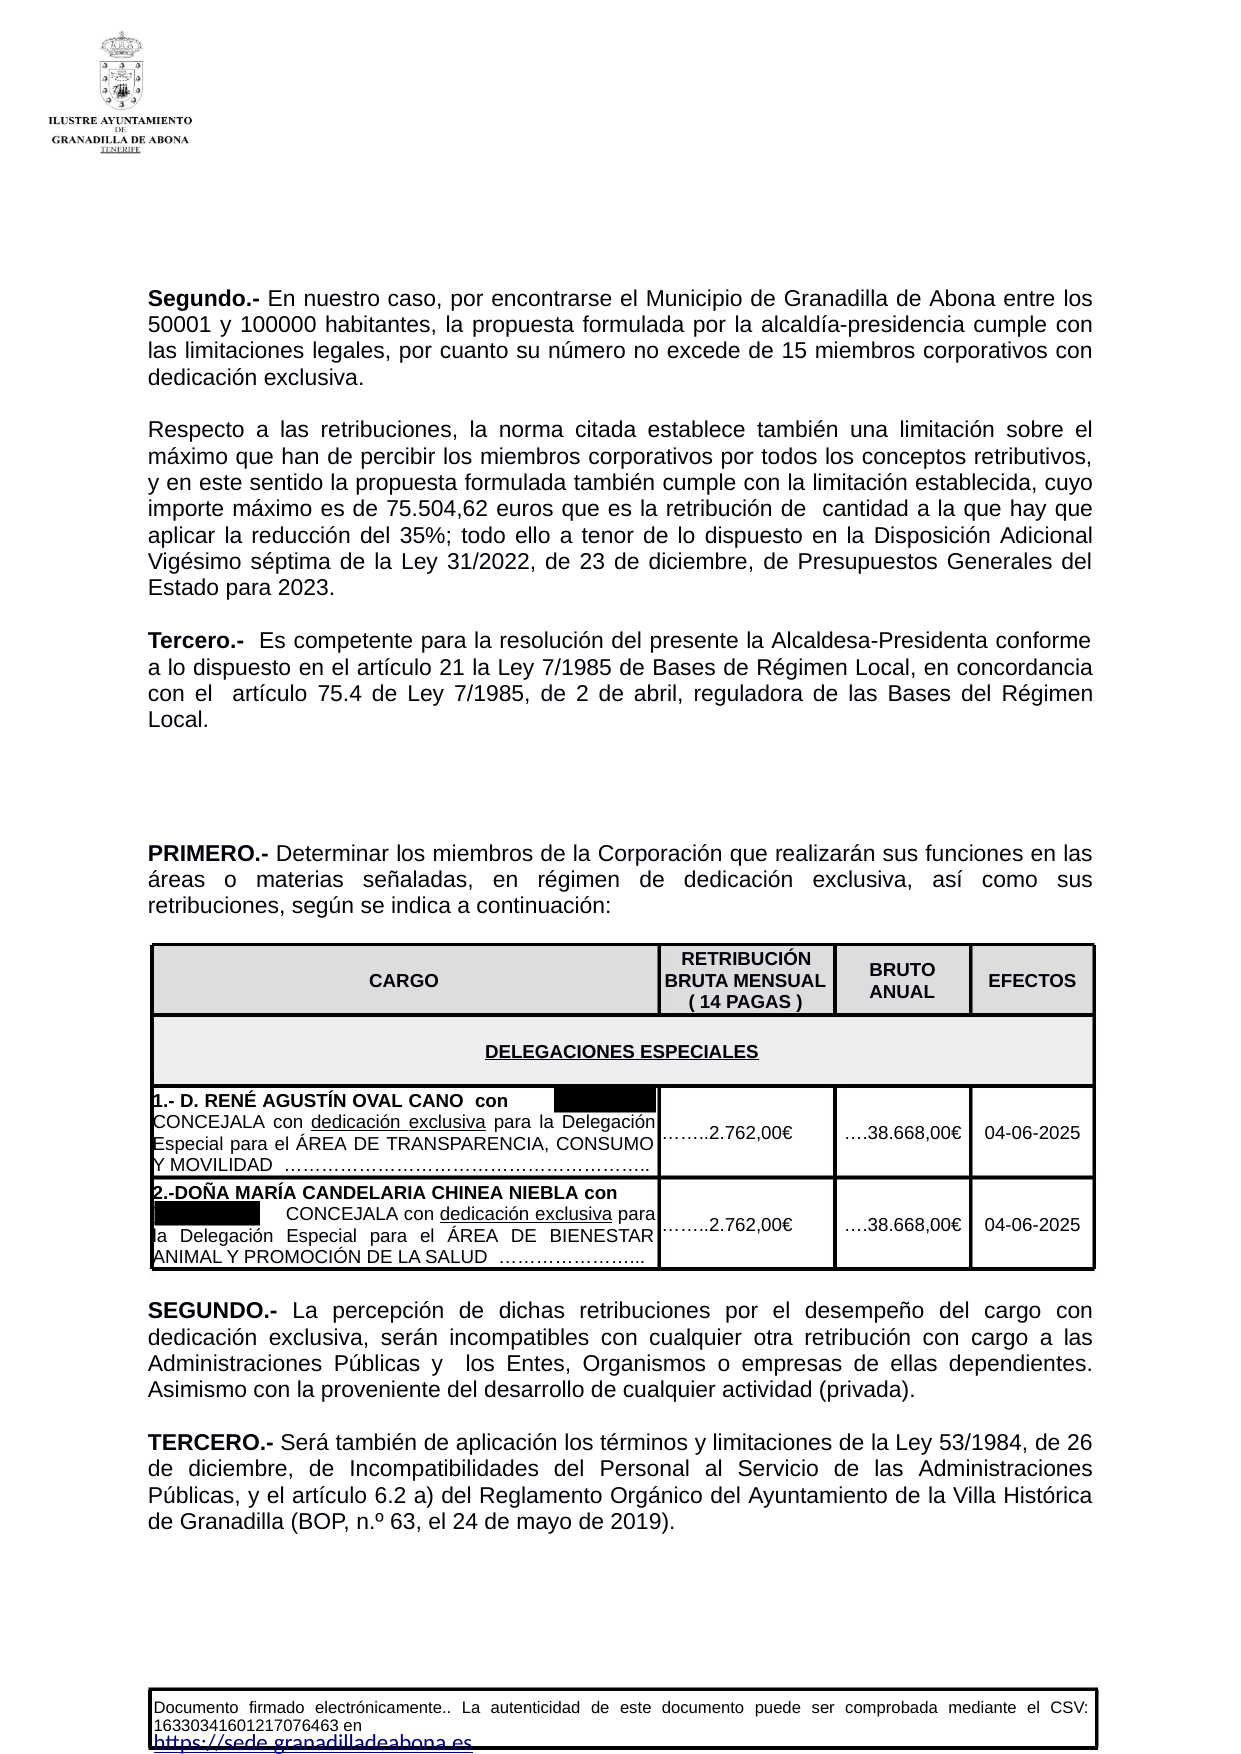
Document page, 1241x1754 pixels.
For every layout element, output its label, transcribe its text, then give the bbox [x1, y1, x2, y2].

text y en este sentido la propuesta formulada también cumple con la limitación establecida, cuyo [148, 470, 1117, 496]
text BRUTA MENSUAL [664, 971, 852, 991]
text a lo dispuesto en el artículo 21 la Ley 7/1985 de Bases de Régimen Local, en concordancia [148, 654, 1117, 680]
text Asimismo con la proveniente del desarrollo de cualquier actividad (privada). [148, 1377, 1117, 1403]
text 0001 y 100000 habitantes, la propuesta formulada por la alcaldía-presidencia cumple con [185, 312, 1117, 337]
text dedicación exclusiva. [148, 364, 1117, 390]
text ….38.668,00€ 04-06-2025 [843, 1123, 1105, 1143]
text con el artículo 75.4 de Ley 7/1985, de 2 de abril, reguladora de las Bases del Régimen [148, 681, 1117, 706]
text EFECTOS [988, 971, 1090, 991]
text DELEGACIONES ESPECIALES [485, 1041, 784, 1062]
text 5 [148, 312, 185, 337]
text Estado para 2023. [148, 575, 1117, 601]
text 1.- D. RENÉ AGUSTÍN OVAL CANO con [152, 1091, 680, 1112]
text …..2.762,00€ [680, 1215, 817, 1236]
text Documento firmado electrónicamente.. La autenticidad de este documento puede ser comprobada mediante el CSV: [153, 1699, 1113, 1718]
text de diciembre, de Incompatibilidades del Personal al Servicio de las Administraciones [148, 1456, 1117, 1482]
text BRUTO [869, 960, 946, 981]
text 16330341601217076463 en https://sede.granadilladeabona.es [153, 1717, 642, 1754]
text RETRIBUCIÓN [681, 949, 852, 970]
text de Granadilla (BOP, n.º 63, el 24 de mayo de 2019). [148, 1509, 1117, 1535]
text TERCERO.- Será también de aplicación los términos y limitaciones de la Ley 53/1984, de 26 [148, 1430, 1117, 1456]
text … [661, 1123, 680, 1143]
text ….38.668,00€ 04-06-2025 [843, 1215, 1105, 1236]
text ANUAL [869, 981, 946, 1002]
text Local. [148, 707, 1117, 733]
text la Delegación Especial para el ÁREA DE BIENESTAR [152, 1226, 680, 1246]
text aplicar la reducción del 35%; todo ello a tenor de lo dispuesto en la Disposición Adicional [148, 523, 1117, 548]
text Administraciones Públicas y los Entes, Organismos o empresas de ellas dependientes. [148, 1351, 1117, 1377]
text Vigésimo séptima de la Ley 31/2022, de 23 de diciembre, de Presupuestos Generales del [148, 549, 1117, 575]
text Públicas, y el artículo 6.2 a) del Reglamento Orgánico del Ayuntamiento de la Villa Histórica [148, 1483, 1117, 1508]
text PRIMERO.- Determinar los miembros de la Corporación que realizarán sus funciones en las [148, 841, 1117, 866]
text CONCEJALA con dedicación exclusiva para la Delegación [152, 1112, 680, 1133]
text retribuciones, según se indica a continuación: [148, 893, 1117, 919]
text 2.-DOÑA MARÍA CANDELARIA CHINEA NIEBLA con [152, 1182, 680, 1203]
text importe máximo es de 75.504,62 euros que es la retribución de cantidad a la que hay que [148, 496, 1117, 522]
text Respecto a las retribuciones, la norma citada establece también una limitación sobre el [148, 417, 1117, 443]
text Y MOVILIDAD ………………………………………………….. [152, 1155, 680, 1176]
text áreas o materias señaladas, en régimen de dedicación exclusiva, así como sus [148, 867, 1117, 892]
text dedicación exclusiva, serán incompatibles con cualquier otra retribución con cargo a las [148, 1324, 1117, 1350]
text las limitaciones legales, por cuanto su número no excede de 15 miembros corporativos con [148, 338, 1117, 364]
text Tercero.- Es competente para la resolución del presente la Alcaldesa-Presidenta conforme [148, 628, 1117, 654]
text Segundo.- En nuestro caso, por encontrarse el Municipio de Granadilla de Abona entre los [148, 286, 1117, 311]
text ANIMAL Y PROMOCIÓN DE LA SALUD …………………... [152, 1247, 680, 1268]
text Especial para el ÁREA DE TRANSPARENCIA, CONSUMO [152, 1133, 680, 1154]
text CARGO [369, 971, 449, 991]
text ( 14 PAGAS ) [688, 992, 852, 1013]
text SEGUNDO.- La percepción de dichas retribuciones por el desempeño del cargo con [148, 1298, 1117, 1324]
text …..2.762,00€ [680, 1123, 817, 1143]
text 7840 [152, 1204, 283, 1225]
text CONCEJALA con dedicación exclusiva para [286, 1204, 680, 1225]
text máximo que han de percibir los miembros corporativos por todos los conceptos retributivos, [148, 444, 1117, 469]
